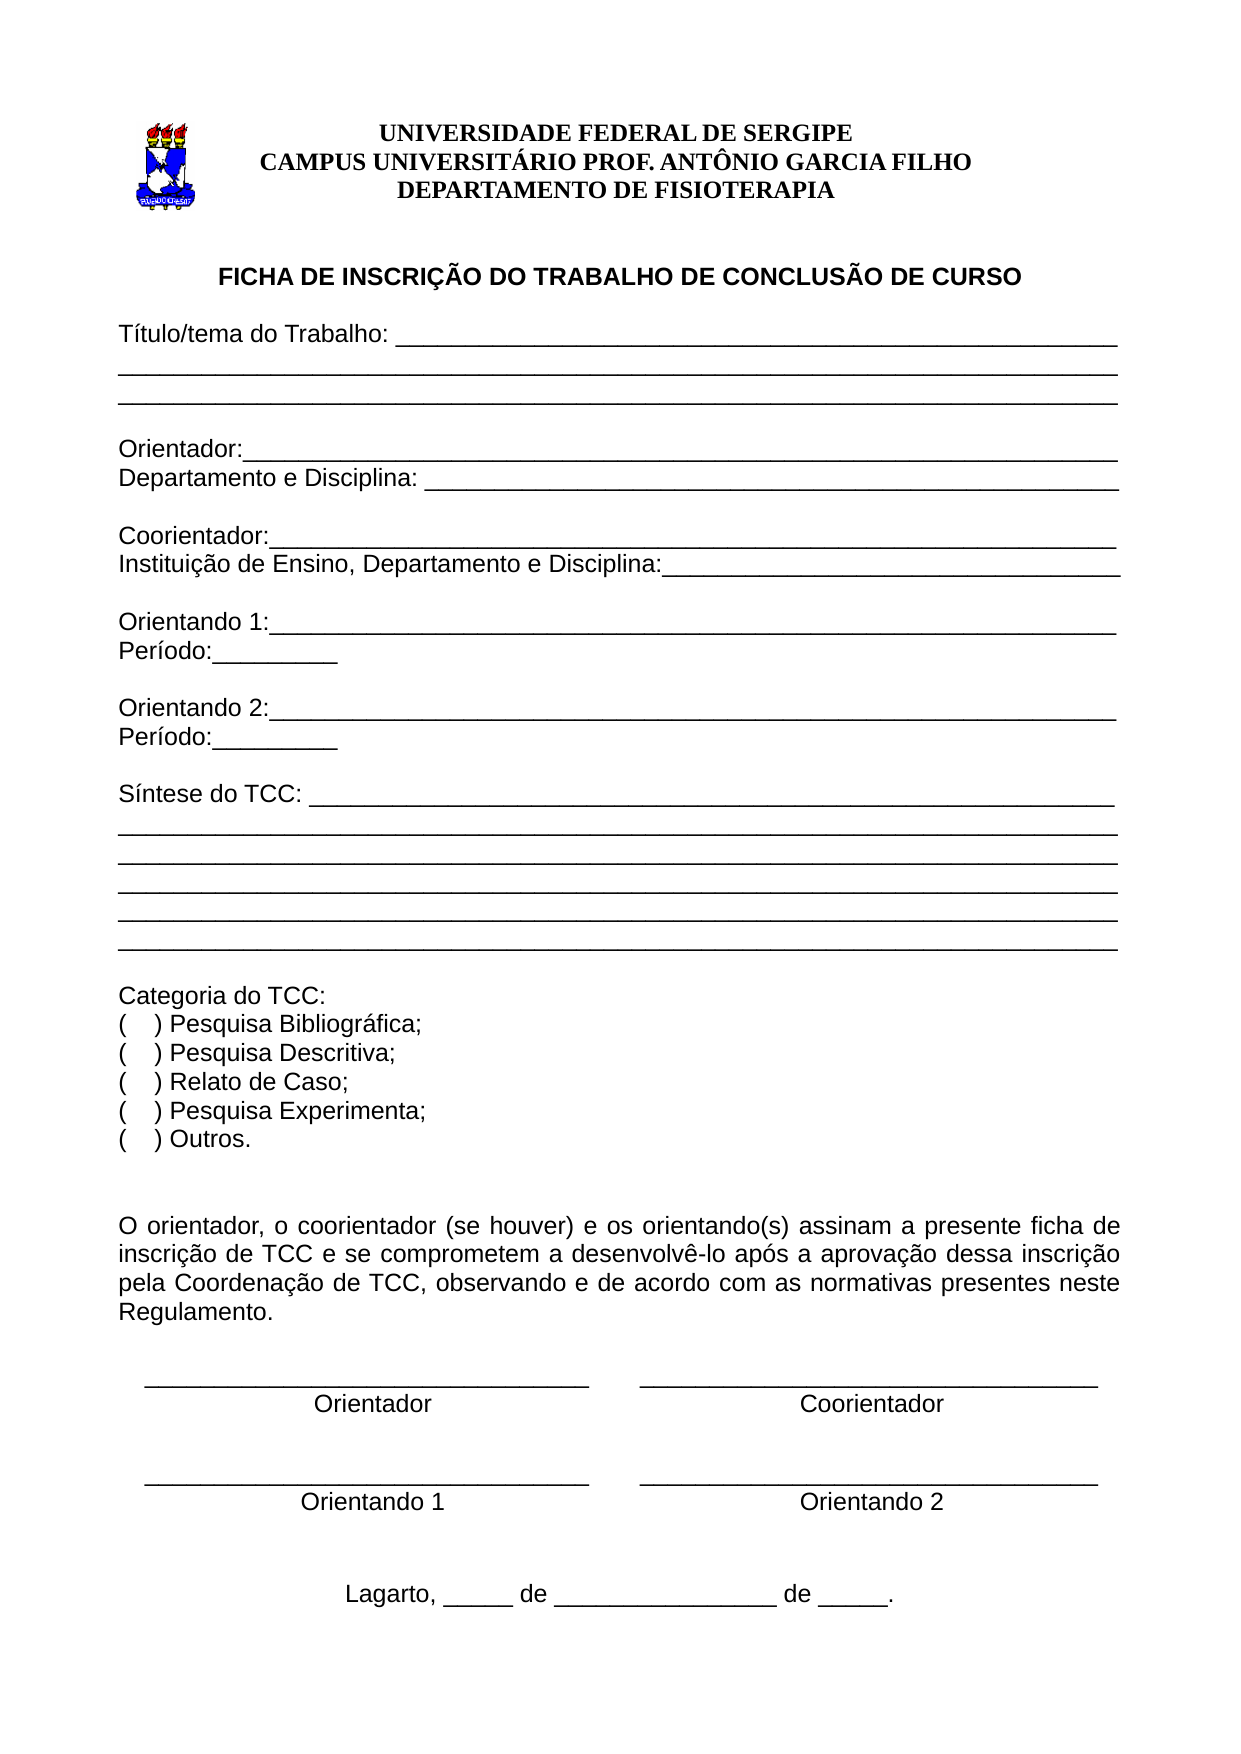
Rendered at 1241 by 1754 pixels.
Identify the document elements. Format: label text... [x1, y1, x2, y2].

text ( ) Outros. [118, 1124, 1122, 1153]
text Lagarto, _____ de ________________ de _____. [118, 1578, 1122, 1607]
table_cell _________________________________ Orientando 2 [620, 1423, 1123, 1521]
text Categoria do TCC: [118, 981, 1122, 1009]
text O orientador, o coorientador (se houver) e os orientando(s) assinam a presente ficha de inscrição de TCC e se comprometem a desenvolvê-lo após a aprovação dessa inscrição pela Coordenação de TCC, observando e de acordo com as normativas presentes neste Regulamento. [118, 1211, 1122, 1326]
text ( ) Relato de Caso; [118, 1067, 1122, 1096]
text ( ) Pesquisa Experimenta; [118, 1096, 1122, 1124]
table_header [107, 118, 136, 204]
text Orientando 2:_____________________________________________________________ [118, 693, 1122, 722]
table_header ________________________________ Orientador [125, 1354, 620, 1423]
text ________________________________________________________________________________________________________________________________________________________________________________________________________________________________________________________________________________________________________________________________________________________________________ [118, 808, 1122, 952]
text Período:_________ [118, 636, 1122, 664]
text Instituição de Ensino, Departamento e Disciplina:_________________________________ [118, 549, 1122, 578]
text ( ) Pesquisa Descritiva; [118, 1038, 1122, 1067]
text Departamento e Disciplina: __________________________________________________ [118, 463, 1122, 492]
text Período:_________ [118, 722, 1122, 751]
table_header [136, 115, 251, 212]
text Título/tema do Trabalho: ____________________________________________________ ________________________________________________________________________________________________________________________________________________ [118, 319, 1122, 406]
table_header _________________________________ Coorientador [620, 1354, 1123, 1423]
table_cell ________________________________ Orientando 1 [125, 1423, 620, 1521]
text Orientador:_______________________________________________________________ [118, 434, 1122, 463]
table_header UNIVERSIDADE FEDERAL DE SERGIPE CAMPUS UNIVERSITÁRIO PROF. ANTÔNIO GARCIA FILHO DEPARTAMENTO DE FISIOTERAPIA [251, 118, 1122, 204]
text FICHA DE INSCRIÇÃO DO TRABALHO DE CONCLUSÃO DE CURSO [118, 262, 1122, 291]
text Coorientador:_____________________________________________________________ [118, 521, 1122, 549]
text ( ) Pesquisa Bibliográfica; [118, 1009, 1122, 1038]
text Orientando 1:_____________________________________________________________ [118, 607, 1122, 636]
text Síntese do TCC: __________________________________________________________ [118, 779, 1122, 808]
